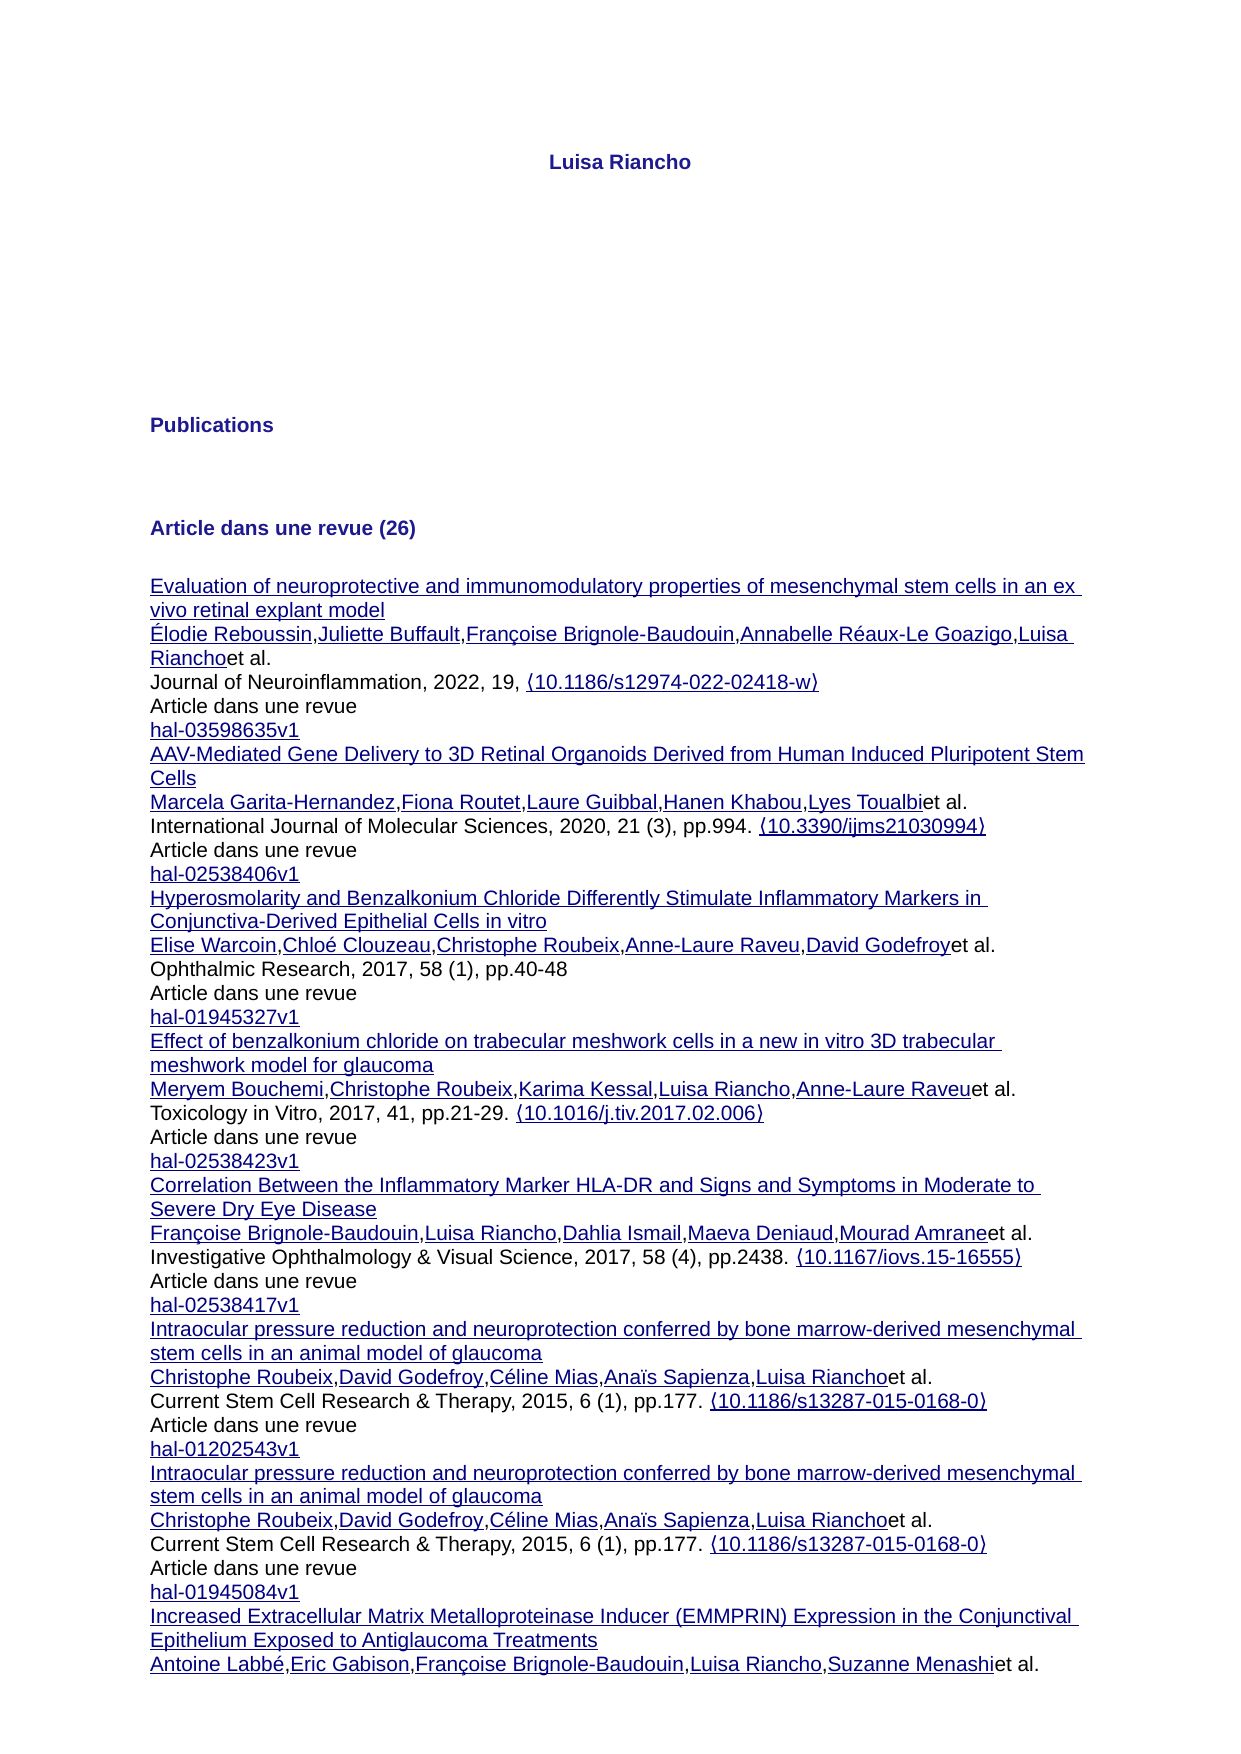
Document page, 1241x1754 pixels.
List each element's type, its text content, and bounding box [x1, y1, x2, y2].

subtitle Publications [150, 412, 1090, 436]
table_cell Effect of benzalkonium chloride on trabecular meshwork cells in a new in vitro 3D trabecular meshwork model for glaucoma Meryem Bouchemi,Christophe Roubeix,Karima Kessal,Luisa Riancho,Anne-Laure Raveuet al. Toxicology in Vitro, 2017, 41, pp.21-29. ⟨10.1016/j.tiv.2017.02.006⟩ Article dans une revue hal-02538423v1 [150, 1029, 1090, 1173]
table_cell Intraocular pressure reduction and neuroprotection conferred by bone marrow-derived mesenchymal stem cells in an animal model of glaucoma Christophe Roubeix,David Godefroy,Céline Mias,Anaïs Sapienza,Luisa Rianchoet al. Current Stem Cell Research & Therapy, 2015, 6 (1), pp.177. ⟨10.1186/s13287-015-0168-0⟩ Article dans une revue hal-01945084v1 [150, 1460, 1090, 1604]
subtitle Luisa Riancho [150, 150, 1090, 174]
table_cell Correlation Between the Inflammatory Marker HLA-DR and Signs and Symptoms in Moderate to Severe Dry Eye Disease Françoise Brignole-Baudouin,Luisa Riancho,Dahlia Ismail,Maeva Deniaud,Mourad Amraneet al. Investigative Ophthalmology & Visual Science, 2017, 58 (4), pp.2438. ⟨10.1167/iovs.15-16555⟩ Article dans une revue hal-02538417v1 [150, 1173, 1090, 1317]
table_header Evaluation of neuroprotective and immunomodulatory properties of mesenchymal stem cells in an ex vivo retinal explant model Élodie Reboussin,Juliette Buffault,Françoise Brignole-Baudouin,Annabelle Réaux-Le Goazigo,Luisa Rianchoet al. Journal of Neuroinflammation, 2022, 19, ⟨10.1186/s12974-022-02418-w⟩ Article dans une revue hal-03598635v1 [150, 574, 1090, 742]
table_cell Intraocular pressure reduction and neuroprotection conferred by bone marrow-derived mesenchymal stem cells in an animal model of glaucoma Christophe Roubeix,David Godefroy,Céline Mias,Anaïs Sapienza,Luisa Rianchoet al. Current Stem Cell Research & Therapy, 2015, 6 (1), pp.177. ⟨10.1186/s13287-015-0168-0⟩ Article dans une revue hal-01202543v1 [150, 1317, 1090, 1460]
subtitle Article dans une revue (26) [150, 516, 1090, 539]
table_cell AAV-Mediated Gene Delivery to 3D Retinal Organoids Derived from Human Induced Pluripotent Stem Cells Marcela Garita-Hernandez,Fiona Routet,Laure Guibbal,Hanen Khabou,Lyes Toualbiet al. International Journal of Molecular Sciences, 2020, 21 (3), pp.994. ⟨10.3390/ijms21030994⟩ Article dans une revue hal-02538406v1 [150, 742, 1090, 885]
table_cell Hyperosmolarity and Benzalkonium Chloride Differently Stimulate Inflammatory Markers in Conjunctiva-Derived Epithelial Cells in vitro Elise Warcoin,Chloé Clouzeau,Christophe Roubeix,Anne-Laure Raveu,David Godefroyet al. Ophthalmic Research, 2017, 58 (1), pp.40-48 Article dans une revue hal-01945327v1 [150, 885, 1090, 1029]
table_cell Increased Extracellular Matrix Metalloproteinase Inducer (EMMPRIN) Expression in the Conjunctival Epithelium Exposed to Antiglaucoma Treatments Antoine Labbé,Eric Gabison,Françoise Brignole-Baudouin,Luisa Riancho,Suzanne Menashiet al. [150, 1604, 1090, 1676]
